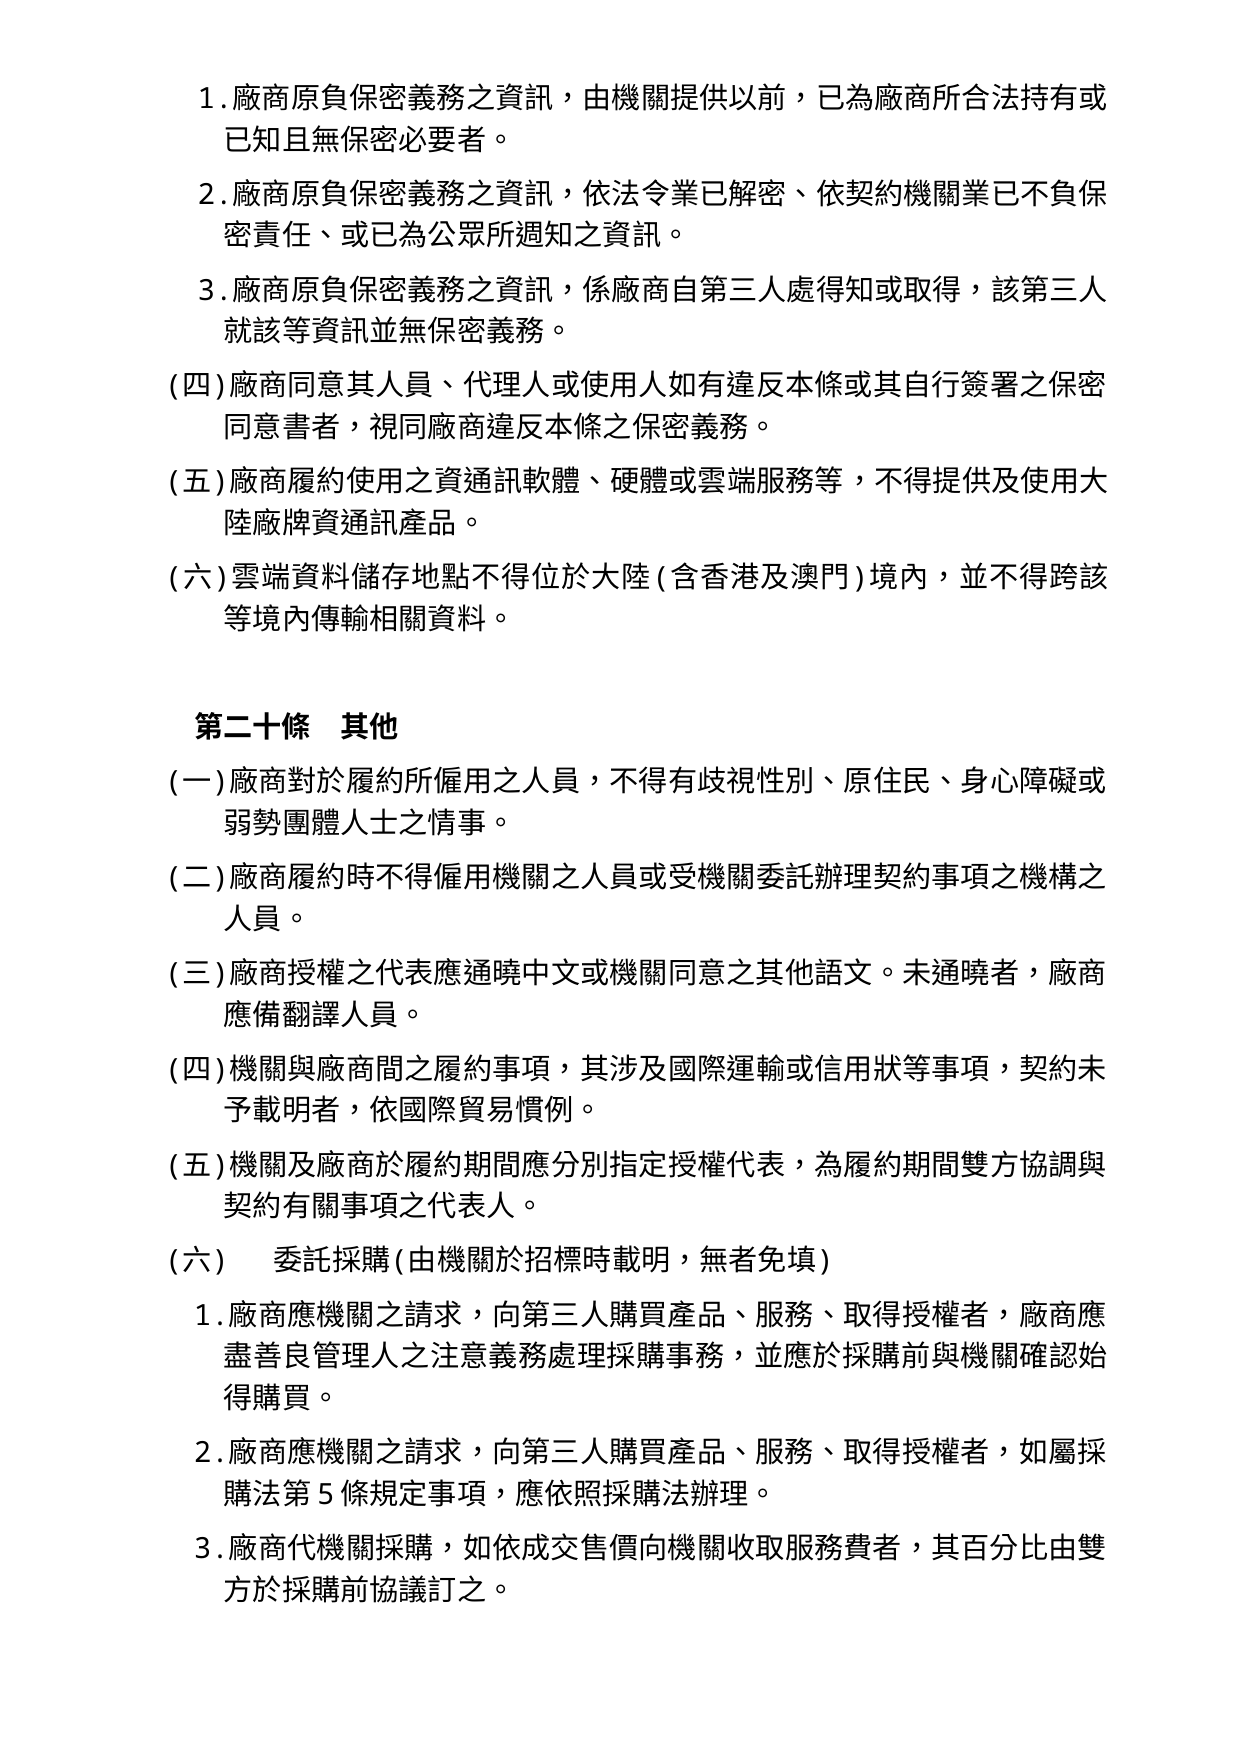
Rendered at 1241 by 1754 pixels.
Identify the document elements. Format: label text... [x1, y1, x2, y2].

text 3.廠商代機關採購，如依成交售價向機關收取服務費者，其百分比由雙方於採購前協議訂之。 [194, 1525, 1109, 1608]
text 2.廠商應機關之請求，向第三人購買產品、服務、取得授權者，如屬採購法第5條規定事項，應依照採購法辦理。 [194, 1429, 1109, 1512]
text (三)廠商授權之代表應通曉中文或機關同意之其他語文。未通曉者，廠商應備翻譯人員。 [164, 950, 1109, 1033]
text 2.廠商原負保密義務之資訊，依法令業已解密、依契約機關業已不負保密責任、或已為公眾所週知之資訊。 [197, 171, 1109, 254]
text 3.廠商原負保密義務之資訊，係廠商自第三人處得知或取得，該第三人就該等資訊並無保密義務。 [197, 267, 1109, 350]
text (六)雲端資料儲存地點不得位於大陸(含香港及澳門)境內，並不得跨該等境內傳輸相關資料。 [164, 554, 1109, 637]
text (六) 委託採購(由機關於招標時載明，無者免填) [164, 1237, 1109, 1279]
text 1.廠商原負保密義務之資訊，由機關提供以前，已為廠商所合法持有或已知且無保密必要者。 [197, 75, 1109, 158]
text (四)機關與廠商間之履約事項，其涉及國際運輸或信用狀等事項，契約未予載明者，依國際貿易慣例。 [164, 1046, 1109, 1129]
text (一)廠商對於履約所僱用之人員，不得有歧視性別、原住民、身心障礙或弱勢團體人士之情事。 [164, 758, 1109, 842]
text (五)機關及廠商於履約期間應分別指定授權代表，為履約期間雙方協調與契約有關事項之代表人。 [164, 1142, 1109, 1225]
text (五)廠商履約使用之資通訊軟體、硬體或雲端服務等，不得提供及使用大陸廠牌資通訊產品。 [164, 458, 1109, 542]
text (二)廠商履約時不得僱用機關之人員或受機關委託辦理契約事項之機構之人員。 [164, 854, 1109, 937]
text 第二十條 其他 [135, 704, 1109, 746]
text 1.廠商應機關之請求，向第三人購買產品、服務、取得授權者，廠商應盡善良管理人之注意義務處理採購事務，並應於採購前與機關確認始得購買。 [194, 1292, 1109, 1417]
text (四)廠商同意其人員、代理人或使用人如有違反本條或其自行簽署之保密同意書者，視同廠商違反本條之保密義務。 [164, 362, 1109, 446]
